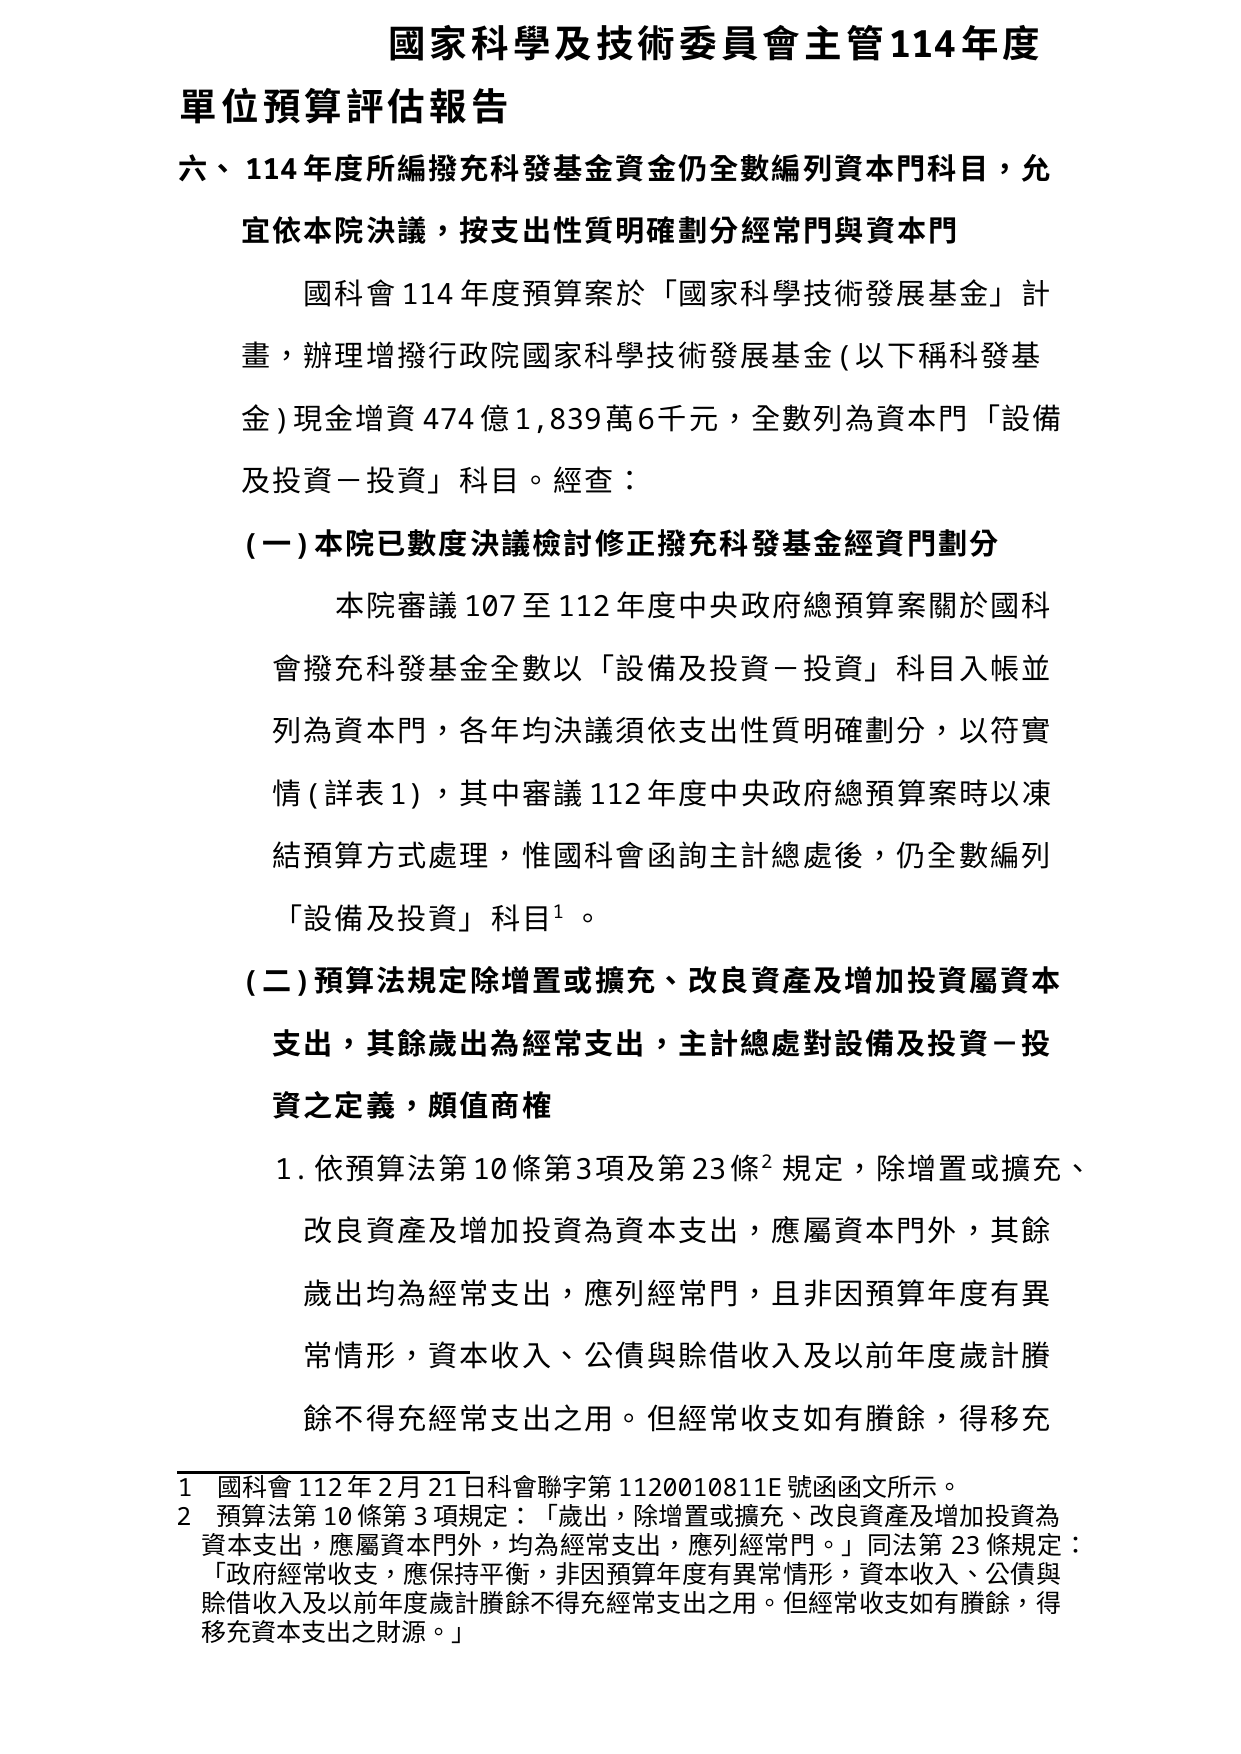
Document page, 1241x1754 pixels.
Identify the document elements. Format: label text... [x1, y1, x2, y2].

text 六、114年度所編撥充科發基金資金仍全數編列資本門科目，允宜依本院決議，按支出性質明確劃分經常門與資本門 [177, 125, 1063, 250]
text 國科會114年度預算案於「國家科學技術發展基金」計畫，辦理增撥行政院國家科學技術發展基金(以下稱科發基金)現金增資474億1,839萬6千元，全數列為資本門「設備及投資－投資」科目。經查： [236, 250, 1063, 500]
text 1.依預算法第10條第3項及第23條規定，除增置或擴充、改良資產及增加投資為資本支出，應屬資本門外，其餘歲出均為經常支出，應列經常門，且非因預算年度有異常情形，資本收入、公債與賒借收入及以前年度歲計賸餘不得充經常支出之用。但經常收支如有賸餘，得移充資本支出之財源。 [266, 1125, 1063, 1437]
text 預算法第10條第3項規定：「歲出，除增置或擴充、改良資產及增加投資為資本支出，應屬資本門外，均為經常支出，應列經常門。」同法第23條規定：「政府經常收支，應保持平衡，非因預算年度有異常情形，資本收入、公債與賒借收入及以前年度歲計賸餘不得充經常支出之用。但經常收支如有賸餘，得移充資本支出之財源。」 [176, 1502, 1063, 1648]
text 國家科學及技術委員會主管114年度單位預算評估報告 [9, 0, 1063, 125]
text (一)本院已數度決議檢討修正撥充科發基金經資門劃分 [236, 500, 1063, 562]
text 國科會112年2月21日科會聯字第1120010811E號函函文所示。 [177, 1473, 1063, 1502]
text 本院審議107至112年度中央政府總預算案關於國科會撥充科發基金全數以「設備及投資－投資」科目入帳並列為資本門，各年均決議須依支出性質明確劃分，以符實情(詳表1)，其中審議112年度中央政府總預算案時以凍結預算方式處理，惟國科會函詢主計總處後，仍全數編列「設備及投資」科目。 [266, 562, 1063, 937]
text (二)預算法規定除增置或擴充、改良資產及增加投資屬資本支出，其餘歲出為經常支出，主計總處對設備及投資－投資之定義，頗值商榷 [236, 937, 1063, 1125]
